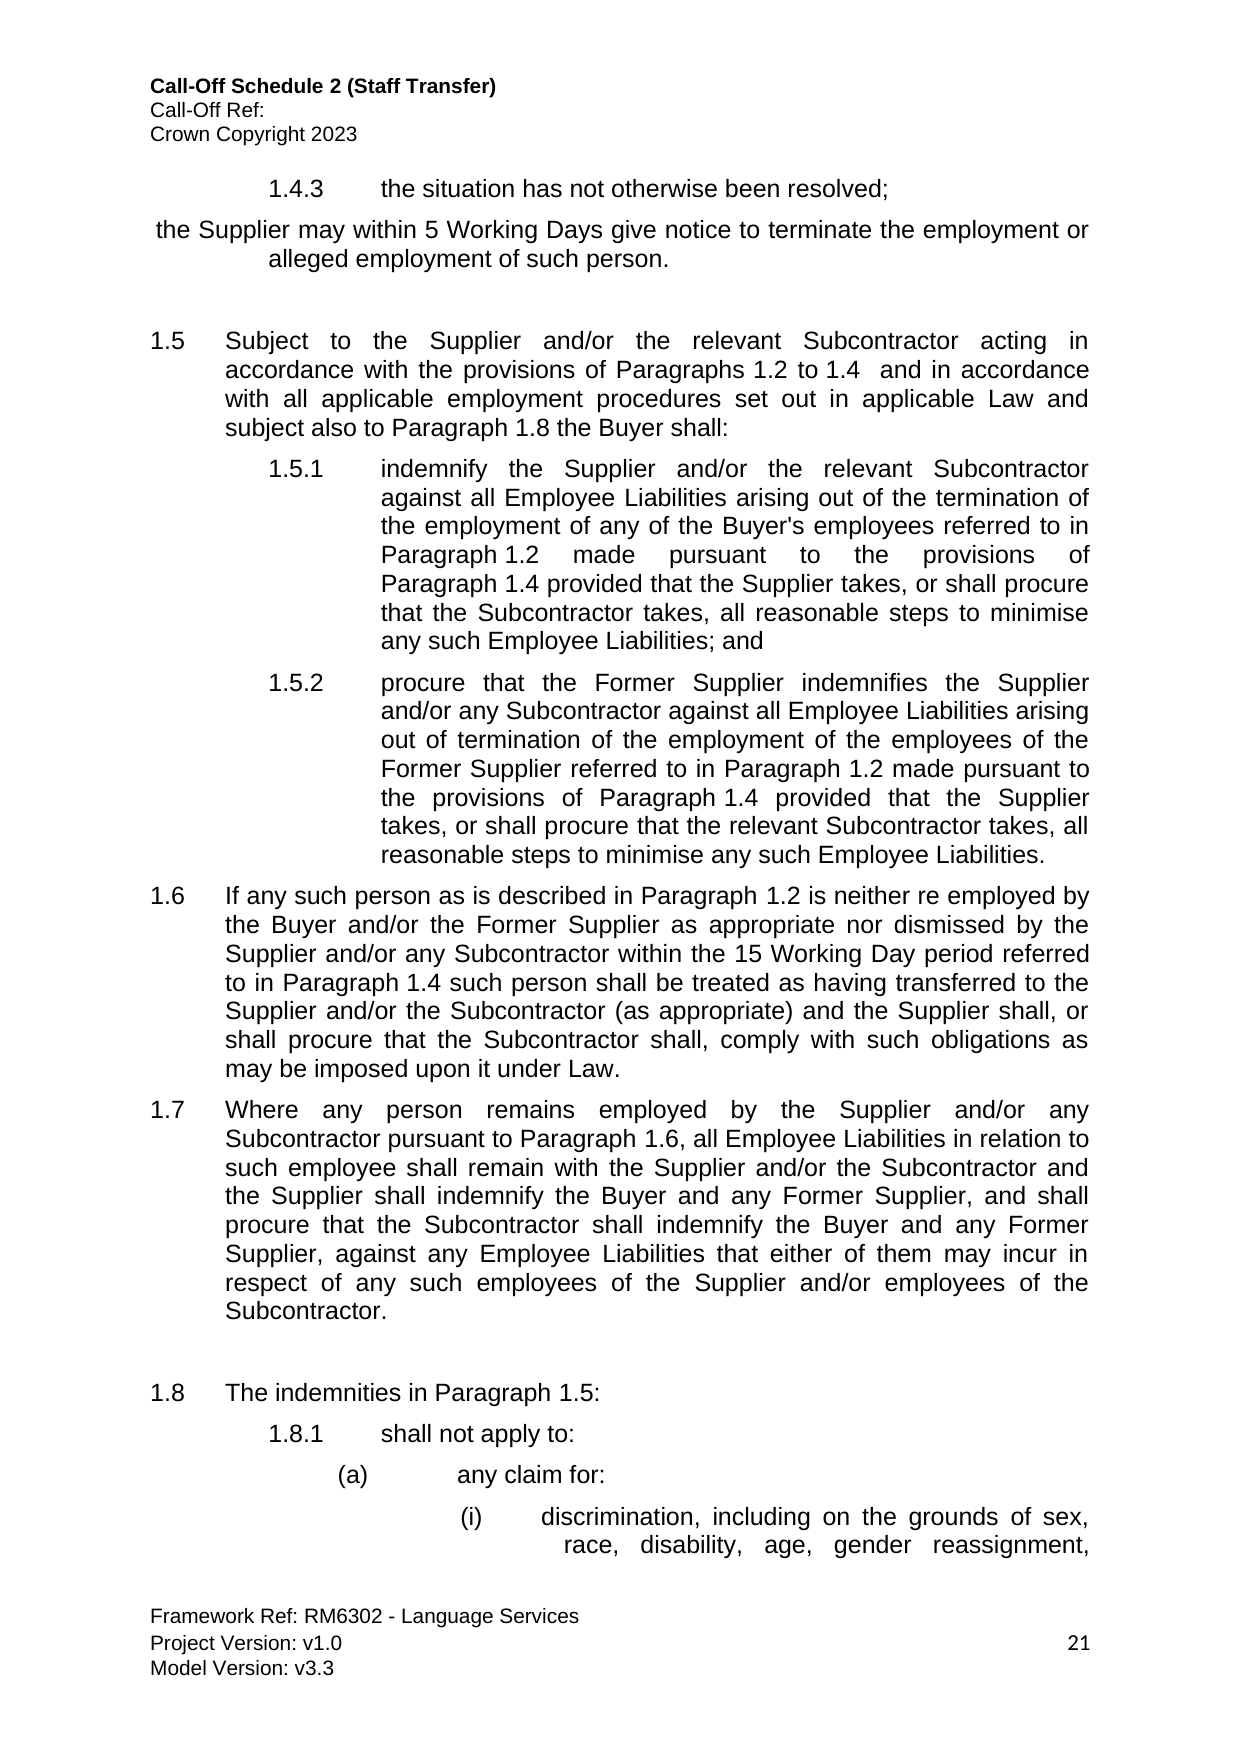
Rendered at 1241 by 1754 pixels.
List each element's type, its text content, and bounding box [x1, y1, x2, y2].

list Subject to the Supplier and/or the relevant Subcontractor acting in accordance with the provisions of Paragraphs 1.2 to 1.4 and in accordance with all applicable employment procedures set out in applicable Law and subject also to Paragraph 1.8 the Buyer shall: [150, 326, 1090, 441]
list The indemnities in Paragraph 1.5: [150, 1378, 1090, 1407]
text (i) discrimination, including on the grounds of sex, race, disability, age, gender reassignment, [460, 1502, 1090, 1559]
list any claim for: [337, 1461, 1090, 1489]
list indemnify the Supplier and/or the relevant Subcontractor against all Employee Liabilities arising out of the termination of the employment of any of the Buyer's employees referred to in Paragraph 1.2 made pursuant to the provisions of Paragraph 1.4 provided that the Supplier takes, or shall procure that the Subcontractor takes, all reasonable steps to minimise any such Employee Liabilities; and [268, 454, 1090, 655]
list the situation has not otherwise been resolved; [268, 174, 1090, 202]
list Where any person remains employed by the Supplier and/or any Subcontractor pursuant to Paragraph 1.6, all Employee Liabilities in relation to such employee shall remain with the Supplier and/or the Subcontractor and the Supplier shall indemnify the Buyer and any Former Supplier, and shall procure that the Subcontractor shall indemnify the Buyer and any Former Supplier, against any Employee Liabilities that either of them may incur in respect of any such employees of the Supplier and/or employees of the Subcontractor. [150, 1095, 1090, 1325]
text the Supplier may within 5 Working Days give notice to terminate the employment or alleged employment of such person. [156, 215, 1090, 272]
list shall not apply to: [268, 1419, 1090, 1448]
list If any such person as is described in Paragraph 1.2 is neither re employed by the Buyer and/or the Former Supplier as appropriate nor dismissed by the Supplier and/or any Subcontractor within the 15 Working Day period referred to in Paragraph 1.4 such person shall be treated as having transferred to the Supplier and/or the Subcontractor (as appropriate) and the Supplier shall, or shall procure that the Subcontractor shall, comply with such obligations as may be imposed upon it under Law. [150, 881, 1090, 1082]
list procure that the Former Supplier indemnifies the Supplier and/or any Subcontractor against all Employee Liabilities arising out of termination of the employment of the employees of the Former Supplier referred to in Paragraph 1.2 made pursuant to the provisions of Paragraph 1.4 provided that the Supplier takes, or shall procure that the relevant Subcontractor takes, all reasonable steps to minimise any such Employee Liabilities. [268, 667, 1090, 869]
